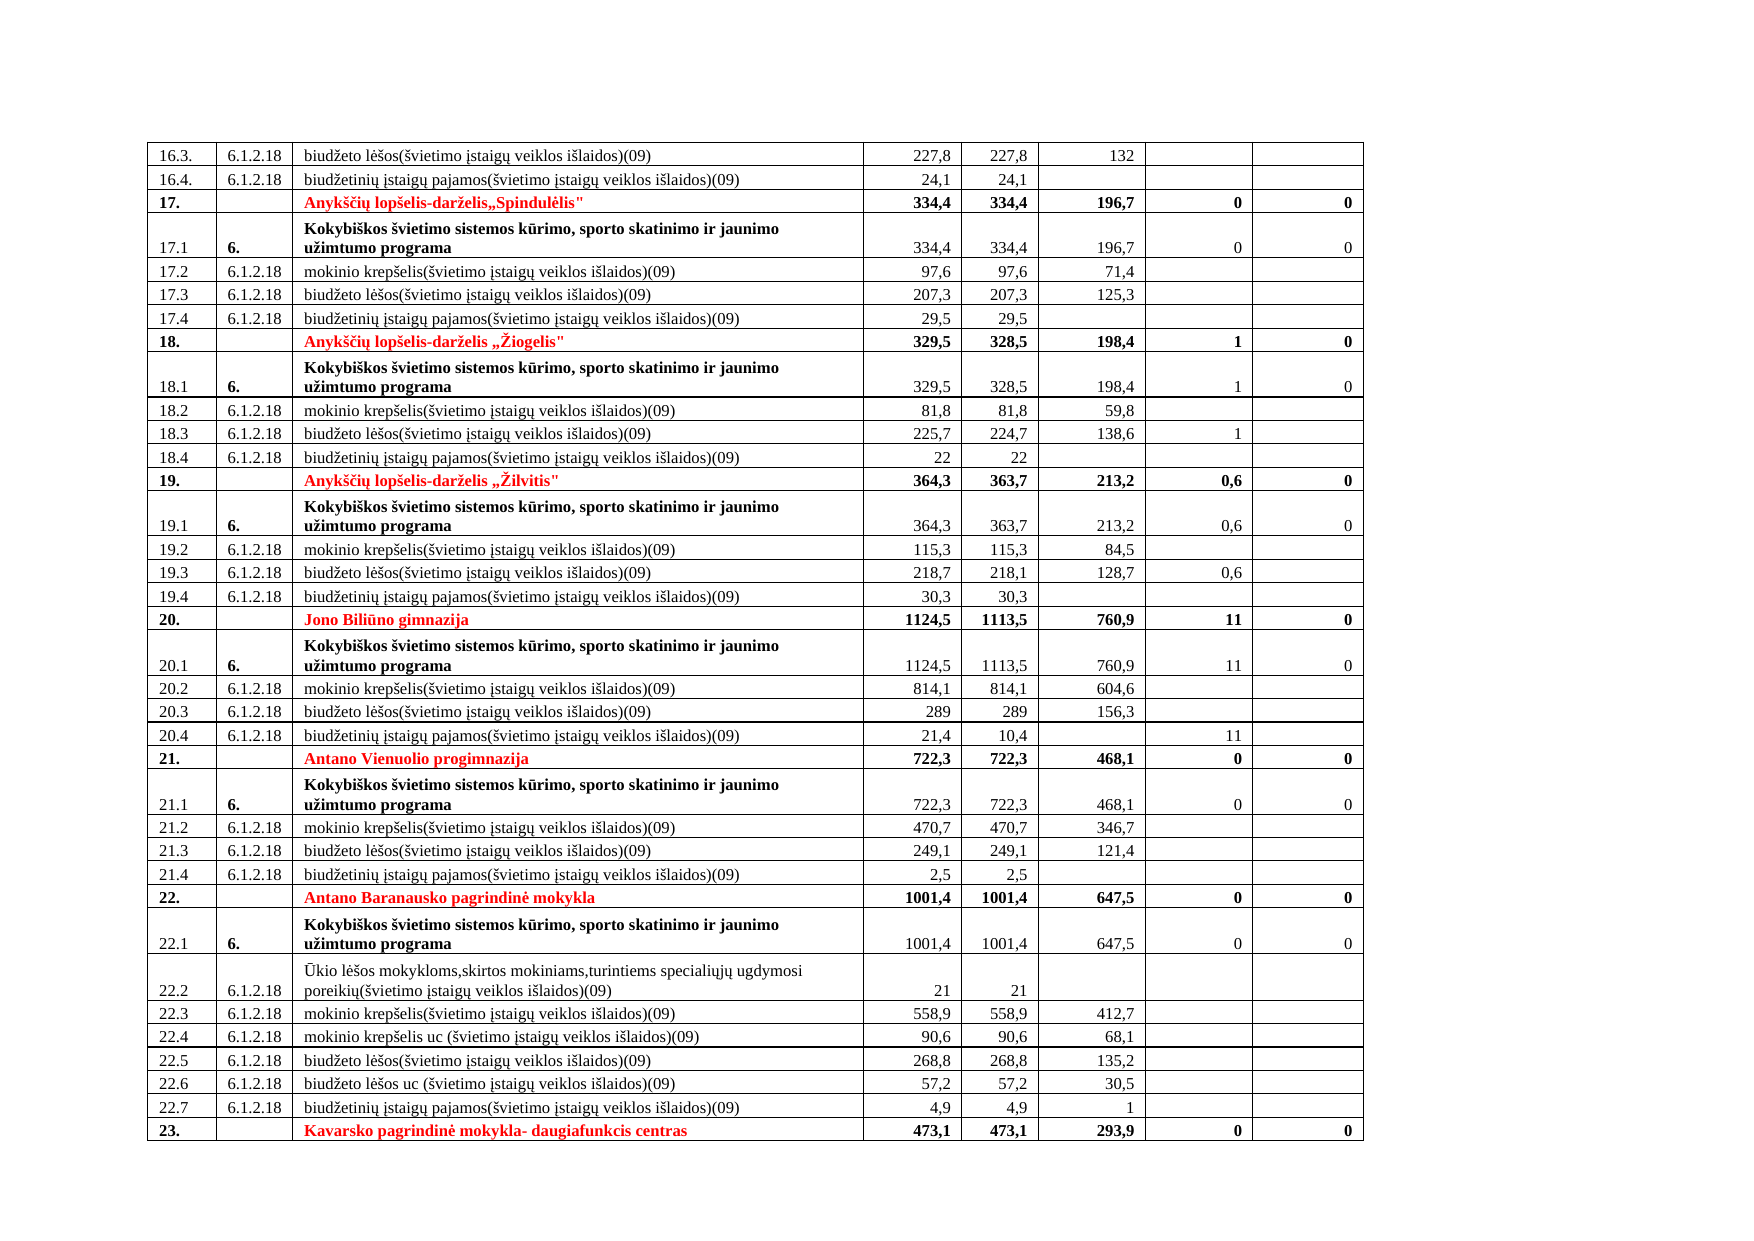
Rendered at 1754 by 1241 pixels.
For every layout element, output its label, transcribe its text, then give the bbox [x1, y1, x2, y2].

table_cell 0 [1253, 213, 1363, 257]
table_cell 68,1 [1039, 1024, 1145, 1046]
table_cell 24,1 [962, 166, 1038, 188]
table_cell 17.3 [148, 282, 216, 304]
table_cell 21.4 [148, 861, 216, 884]
table_cell 22.6 [148, 1071, 216, 1093]
table_cell 16.3. [148, 143, 216, 165]
table_cell 19. [148, 468, 216, 490]
table_cell [217, 885, 292, 907]
table_cell [217, 746, 292, 768]
table_cell [1253, 723, 1363, 745]
table_cell 198,4 [1039, 352, 1145, 396]
table_cell 334,4 [864, 213, 961, 257]
table_cell Kokybiškos švietimo sistemos kūrimo, sporto skatinimo ir jaunimo užimtumo programa [293, 908, 863, 953]
table_cell 22. [148, 885, 216, 907]
table_cell 81,8 [864, 398, 961, 420]
table_cell 115,3 [962, 536, 1038, 559]
table_cell biudžeto lėšos(švietimo įstaigų veiklos išlaidos)(09) [293, 699, 863, 721]
table_cell 128,7 [1039, 560, 1145, 582]
table_cell 0,6 [1146, 491, 1252, 535]
table_cell 22.5 [148, 1048, 216, 1070]
table_cell 0 [1253, 769, 1363, 813]
table_cell 722,3 [962, 769, 1038, 813]
table_cell [1146, 861, 1252, 884]
table_cell 213,2 [1039, 491, 1145, 535]
table_cell 6.1.2.18 [217, 954, 292, 999]
table_cell 20. [148, 607, 216, 629]
table_cell 0,6 [1146, 468, 1252, 490]
table_cell Anykščių lopšelis-darželis „Žiogelis" [293, 329, 863, 351]
table_cell 90,6 [864, 1024, 961, 1046]
table_cell 227,8 [864, 143, 961, 165]
table_cell 289 [864, 699, 961, 721]
table_cell 207,3 [962, 282, 1038, 304]
table_cell 115,3 [864, 536, 961, 559]
table_cell Kokybiškos švietimo sistemos kūrimo, sporto skatinimo ir jaunimo užimtumo programa [293, 491, 863, 535]
table_cell 11 [1146, 607, 1252, 629]
table_cell 22 [962, 444, 1038, 467]
table_cell [1146, 1071, 1252, 1093]
table_cell 1124,5 [864, 630, 961, 674]
table_cell 21. [148, 746, 216, 768]
table_cell 19.1 [148, 491, 216, 535]
table_cell 334,4 [962, 213, 1038, 257]
table_cell 0 [1253, 607, 1363, 629]
table_cell 0 [1253, 329, 1363, 351]
table_cell biudžeto lėšos(švietimo įstaigų veiklos išlaidos)(09) [293, 838, 863, 860]
table_cell 328,5 [962, 329, 1038, 351]
table_cell [1253, 954, 1363, 999]
table_cell 412,7 [1039, 1001, 1145, 1023]
table_cell 6.1.2.18 [217, 421, 292, 443]
table_cell 0 [1146, 908, 1252, 953]
table_cell [217, 607, 292, 629]
table_cell 138,6 [1039, 421, 1145, 443]
table_cell Kavarsko pagrindinė mokykla- daugiafunkcis centras [293, 1118, 863, 1140]
table_cell Antano Baranausko pagrindinė mokykla [293, 885, 863, 907]
table_cell [1253, 815, 1363, 837]
table_cell [1253, 444, 1363, 467]
table_cell biudžeto lėšos uc (švietimo įstaigų veiklos išlaidos)(09) [293, 1071, 863, 1093]
table_cell 1001,4 [864, 908, 961, 953]
table_cell 364,3 [864, 491, 961, 535]
table_cell 196,7 [1039, 213, 1145, 257]
table_cell 249,1 [864, 838, 961, 860]
table_cell 29,5 [864, 305, 961, 328]
table_cell 22.7 [148, 1094, 216, 1117]
table_cell 30,3 [864, 583, 961, 606]
table_cell 0 [1146, 190, 1252, 212]
table_cell 21.2 [148, 815, 216, 837]
table_cell 1001,4 [962, 908, 1038, 953]
table_cell 6.1.2.18 [217, 1001, 292, 1023]
table_cell 2,5 [864, 861, 961, 884]
table_cell [1253, 421, 1363, 443]
table_cell 0 [1253, 630, 1363, 674]
table_cell 473,1 [962, 1118, 1038, 1140]
table_cell [1253, 838, 1363, 860]
table_cell 21 [962, 954, 1038, 999]
table_cell 23. [148, 1118, 216, 1140]
table_cell 6.1.2.18 [217, 1048, 292, 1070]
table_cell 1001,4 [962, 885, 1038, 907]
table_cell [1039, 444, 1145, 467]
table_cell 125,3 [1039, 282, 1145, 304]
table_cell 19.4 [148, 583, 216, 606]
table_cell [1253, 699, 1363, 721]
table_cell Kokybiškos švietimo sistemos kūrimo, sporto skatinimo ir jaunimo užimtumo programa [293, 630, 863, 674]
table_cell [1253, 1094, 1363, 1117]
table_cell 1 [1039, 1094, 1145, 1117]
table_cell 268,8 [864, 1048, 961, 1070]
table_cell [1253, 282, 1363, 304]
table_cell 18.4 [148, 444, 216, 467]
table_cell 0 [1146, 1118, 1252, 1140]
table_cell [1253, 258, 1363, 281]
table_cell 334,4 [864, 190, 961, 212]
table_cell 57,2 [864, 1071, 961, 1093]
table_cell 0 [1146, 769, 1252, 813]
table_cell 21 [864, 954, 961, 999]
table_cell 20.4 [148, 723, 216, 745]
table_cell [1146, 1048, 1252, 1070]
table_cell 10,4 [962, 723, 1038, 745]
table_cell 132 [1039, 143, 1145, 165]
table_cell 11 [1146, 630, 1252, 674]
table_cell 647,5 [1039, 885, 1145, 907]
table_cell [1146, 282, 1252, 304]
table_cell 0 [1253, 1118, 1363, 1140]
table_cell mokinio krepšelis(švietimo įstaigų veiklos išlaidos)(09) [293, 258, 863, 281]
table_cell 647,5 [1039, 908, 1145, 953]
table_cell biudžetinių įstaigų pajamos(švietimo įstaigų veiklos išlaidos)(09) [293, 1094, 863, 1117]
table_cell [1253, 583, 1363, 606]
table_cell [217, 190, 292, 212]
table_cell 6.1.2.18 [217, 1071, 292, 1093]
table_cell 71,4 [1039, 258, 1145, 281]
table_cell 19.2 [148, 536, 216, 559]
table_cell [1253, 166, 1363, 188]
table_cell 6.1.2.18 [217, 1094, 292, 1117]
table_cell 22.4 [148, 1024, 216, 1046]
table_cell 0 [1253, 746, 1363, 768]
table_cell 6. [217, 213, 292, 257]
table_cell [1146, 305, 1252, 328]
table_cell 22.1 [148, 908, 216, 953]
table_cell 0 [1253, 352, 1363, 396]
table_cell 760,9 [1039, 607, 1145, 629]
table_cell Ūkio lėšos mokykloms,skirtos mokiniams,turintiems specialiųjų ugdymosi poreikių(švietimo įstaigų veiklos išlaidos)(09) [293, 954, 863, 999]
table_cell 57,2 [962, 1071, 1038, 1093]
table_cell 135,2 [1039, 1048, 1145, 1070]
table_cell 29,5 [962, 305, 1038, 328]
table_cell 0 [1253, 885, 1363, 907]
table_cell 6. [217, 908, 292, 953]
table_cell 0 [1146, 746, 1252, 768]
table_cell 6.1.2.18 [217, 305, 292, 328]
table_cell 84,5 [1039, 536, 1145, 559]
table_cell mokinio krepšelis uc (švietimo įstaigų veiklos išlaidos)(09) [293, 1024, 863, 1046]
table_cell 156,3 [1039, 699, 1145, 721]
table_cell 6. [217, 630, 292, 674]
table_cell Anykščių lopšelis-darželis„Spindulėlis" [293, 190, 863, 212]
table_cell 268,8 [962, 1048, 1038, 1070]
table_cell 249,1 [962, 838, 1038, 860]
table_cell mokinio krepšelis(švietimo įstaigų veiklos išlaidos)(09) [293, 815, 863, 837]
table_cell 0 [1146, 885, 1252, 907]
table_cell 1124,5 [864, 607, 961, 629]
table_cell [1039, 583, 1145, 606]
table_cell 17.2 [148, 258, 216, 281]
table_cell 1 [1146, 352, 1252, 396]
table_cell [1146, 143, 1252, 165]
table_cell 6.1.2.18 [217, 723, 292, 745]
table_cell 21.3 [148, 838, 216, 860]
table_cell Kokybiškos švietimo sistemos kūrimo, sporto skatinimo ir jaunimo užimtumo programa [293, 352, 863, 396]
table_cell biudžeto lėšos(švietimo įstaigų veiklos išlaidos)(09) [293, 421, 863, 443]
table_cell 6.1.2.18 [217, 583, 292, 606]
table_cell 0 [1146, 213, 1252, 257]
table_cell 604,6 [1039, 676, 1145, 698]
table_cell [217, 329, 292, 351]
table_cell biudžetinių įstaigų pajamos(švietimo įstaigų veiklos išlaidos)(09) [293, 723, 863, 745]
table_cell 16.4. [148, 166, 216, 188]
table_cell 227,8 [962, 143, 1038, 165]
table_cell 329,5 [864, 329, 961, 351]
table_cell 20.2 [148, 676, 216, 698]
table_cell 22.3 [148, 1001, 216, 1023]
table_cell 6.1.2.18 [217, 1024, 292, 1046]
table_cell biudžeto lėšos(švietimo įstaigų veiklos išlaidos)(09) [293, 282, 863, 304]
table_cell 22.2 [148, 954, 216, 999]
table_cell [217, 468, 292, 490]
table_cell 11 [1146, 723, 1252, 745]
table_cell 289 [962, 699, 1038, 721]
table_cell [1253, 1024, 1363, 1046]
table_cell 198,4 [1039, 329, 1145, 351]
table_cell 6.1.2.18 [217, 282, 292, 304]
table_cell 90,6 [962, 1024, 1038, 1046]
table_cell 6.1.2.18 [217, 444, 292, 467]
table_cell 1113,5 [962, 607, 1038, 629]
table_cell mokinio krepšelis(švietimo įstaigų veiklos išlaidos)(09) [293, 1001, 863, 1023]
table_cell [1253, 536, 1363, 559]
table_cell mokinio krepšelis(švietimo įstaigų veiklos išlaidos)(09) [293, 676, 863, 698]
table_cell 558,9 [864, 1001, 961, 1023]
table_cell [1146, 398, 1252, 420]
table_cell 760,9 [1039, 630, 1145, 674]
table_cell 328,5 [962, 352, 1038, 396]
table_cell 558,9 [962, 1001, 1038, 1023]
table_cell 121,4 [1039, 838, 1145, 860]
table_cell [1253, 861, 1363, 884]
table_cell [1146, 1001, 1252, 1023]
table_cell 6.1.2.18 [217, 699, 292, 721]
table_cell biudžetinių įstaigų pajamos(švietimo įstaigų veiklos išlaidos)(09) [293, 166, 863, 188]
table_cell [1253, 143, 1363, 165]
table_cell biudžetinių įstaigų pajamos(švietimo įstaigų veiklos išlaidos)(09) [293, 861, 863, 884]
table_cell 97,6 [864, 258, 961, 281]
table_cell [1253, 1048, 1363, 1070]
table_cell 6. [217, 769, 292, 813]
table_cell 18. [148, 329, 216, 351]
table_cell [1253, 560, 1363, 582]
table_cell Kokybiškos švietimo sistemos kūrimo, sporto skatinimo ir jaunimo užimtumo programa [293, 213, 863, 257]
table_cell [1253, 305, 1363, 328]
table_cell [1039, 723, 1145, 745]
table_cell 21,4 [864, 723, 961, 745]
table_cell [1039, 305, 1145, 328]
table_cell [1146, 699, 1252, 721]
table_cell 6.1.2.18 [217, 815, 292, 837]
table_cell 722,3 [864, 769, 961, 813]
table_cell biudžeto lėšos(švietimo įstaigų veiklos išlaidos)(09) [293, 143, 863, 165]
table_cell 6.1.2.18 [217, 398, 292, 420]
table_cell 6.1.2.18 [217, 560, 292, 582]
table_cell 24,1 [864, 166, 961, 188]
table_cell 20.1 [148, 630, 216, 674]
table_cell 59,8 [1039, 398, 1145, 420]
table_cell 4,9 [962, 1094, 1038, 1117]
table_cell [1146, 258, 1252, 281]
table_cell 207,3 [864, 282, 961, 304]
table_cell 218,1 [962, 560, 1038, 582]
table_cell 224,7 [962, 421, 1038, 443]
table_cell 20.3 [148, 699, 216, 721]
table_cell mokinio krepšelis(švietimo įstaigų veiklos išlaidos)(09) [293, 398, 863, 420]
table_cell 225,7 [864, 421, 961, 443]
table_cell Jono Biliūno gimnazija [293, 607, 863, 629]
table_cell [1253, 398, 1363, 420]
table_cell 2,5 [962, 861, 1038, 884]
table_cell 196,7 [1039, 190, 1145, 212]
table_cell [1146, 444, 1252, 467]
table_cell [1146, 1024, 1252, 1046]
table_cell 722,3 [962, 746, 1038, 768]
table_cell biudžetinių įstaigų pajamos(švietimo įstaigų veiklos išlaidos)(09) [293, 583, 863, 606]
table_cell 1 [1146, 329, 1252, 351]
table_cell 1113,5 [962, 630, 1038, 674]
table_cell 218,7 [864, 560, 961, 582]
table_cell biudžeto lėšos(švietimo įstaigų veiklos išlaidos)(09) [293, 560, 863, 582]
table_cell [1146, 838, 1252, 860]
table_cell 6. [217, 491, 292, 535]
table_cell 18.2 [148, 398, 216, 420]
table_cell 363,7 [962, 491, 1038, 535]
table_cell 17.1 [148, 213, 216, 257]
table_cell 329,5 [864, 352, 961, 396]
table_cell 6.1.2.18 [217, 166, 292, 188]
table_cell 18.1 [148, 352, 216, 396]
table_cell 814,1 [864, 676, 961, 698]
table_cell [217, 1118, 292, 1140]
table_cell 30,3 [962, 583, 1038, 606]
table_cell 30,5 [1039, 1071, 1145, 1093]
table_cell 0 [1253, 468, 1363, 490]
table_cell 363,7 [962, 468, 1038, 490]
table_cell 1 [1146, 421, 1252, 443]
table_cell 213,2 [1039, 468, 1145, 490]
table_cell [1146, 166, 1252, 188]
table_cell 6.1.2.18 [217, 536, 292, 559]
table_cell 97,6 [962, 258, 1038, 281]
table_cell 346,7 [1039, 815, 1145, 837]
table_cell 334,4 [962, 190, 1038, 212]
table_cell 814,1 [962, 676, 1038, 698]
table_cell biudžeto lėšos(švietimo įstaigų veiklos išlaidos)(09) [293, 1048, 863, 1070]
table_cell 81,8 [962, 398, 1038, 420]
table_cell [1253, 1001, 1363, 1023]
table_cell [1146, 954, 1252, 999]
table_cell mokinio krepšelis(švietimo įstaigų veiklos išlaidos)(09) [293, 536, 863, 559]
table_cell 6.1.2.18 [217, 676, 292, 698]
table_cell 0,6 [1146, 560, 1252, 582]
table_cell 0 [1253, 908, 1363, 953]
table_cell Kokybiškos švietimo sistemos kūrimo, sporto skatinimo ir jaunimo užimtumo programa [293, 769, 863, 813]
table_cell 6.1.2.18 [217, 143, 292, 165]
table_cell 293,9 [1039, 1118, 1145, 1140]
table_cell [1253, 676, 1363, 698]
table_cell 6.1.2.18 [217, 838, 292, 860]
table_cell 364,3 [864, 468, 961, 490]
table_cell 470,7 [864, 815, 961, 837]
table_cell 22 [864, 444, 961, 467]
table_cell [1253, 1071, 1363, 1093]
table_cell 468,1 [1039, 746, 1145, 768]
table_cell 18.3 [148, 421, 216, 443]
table_cell 21.1 [148, 769, 216, 813]
table_cell [1039, 954, 1145, 999]
table_cell 19.3 [148, 560, 216, 582]
table_cell [1039, 861, 1145, 884]
table_cell 1001,4 [864, 885, 961, 907]
table_cell biudžetinių įstaigų pajamos(švietimo įstaigų veiklos išlaidos)(09) [293, 305, 863, 328]
table_cell biudžetinių įstaigų pajamos(švietimo įstaigų veiklos išlaidos)(09) [293, 444, 863, 467]
table_cell 17. [148, 190, 216, 212]
table_cell 0 [1253, 491, 1363, 535]
table_cell 4,9 [864, 1094, 961, 1117]
table_cell 473,1 [864, 1118, 961, 1140]
table_cell 468,1 [1039, 769, 1145, 813]
table_cell 6.1.2.18 [217, 861, 292, 884]
table_cell 0 [1253, 190, 1363, 212]
table_cell [1146, 815, 1252, 837]
table_cell [1039, 166, 1145, 188]
table_cell [1146, 676, 1252, 698]
table_cell 470,7 [962, 815, 1038, 837]
table_cell 6.1.2.18 [217, 258, 292, 281]
table_cell [1146, 1094, 1252, 1117]
table_cell [1146, 536, 1252, 559]
table_cell [1146, 583, 1252, 606]
table_cell 6. [217, 352, 292, 396]
table_cell Anykščių lopšelis-darželis „Žilvitis" [293, 468, 863, 490]
table_cell 722,3 [864, 746, 961, 768]
table_cell Antano Vienuolio progimnazija [293, 746, 863, 768]
table_cell 17.4 [148, 305, 216, 328]
